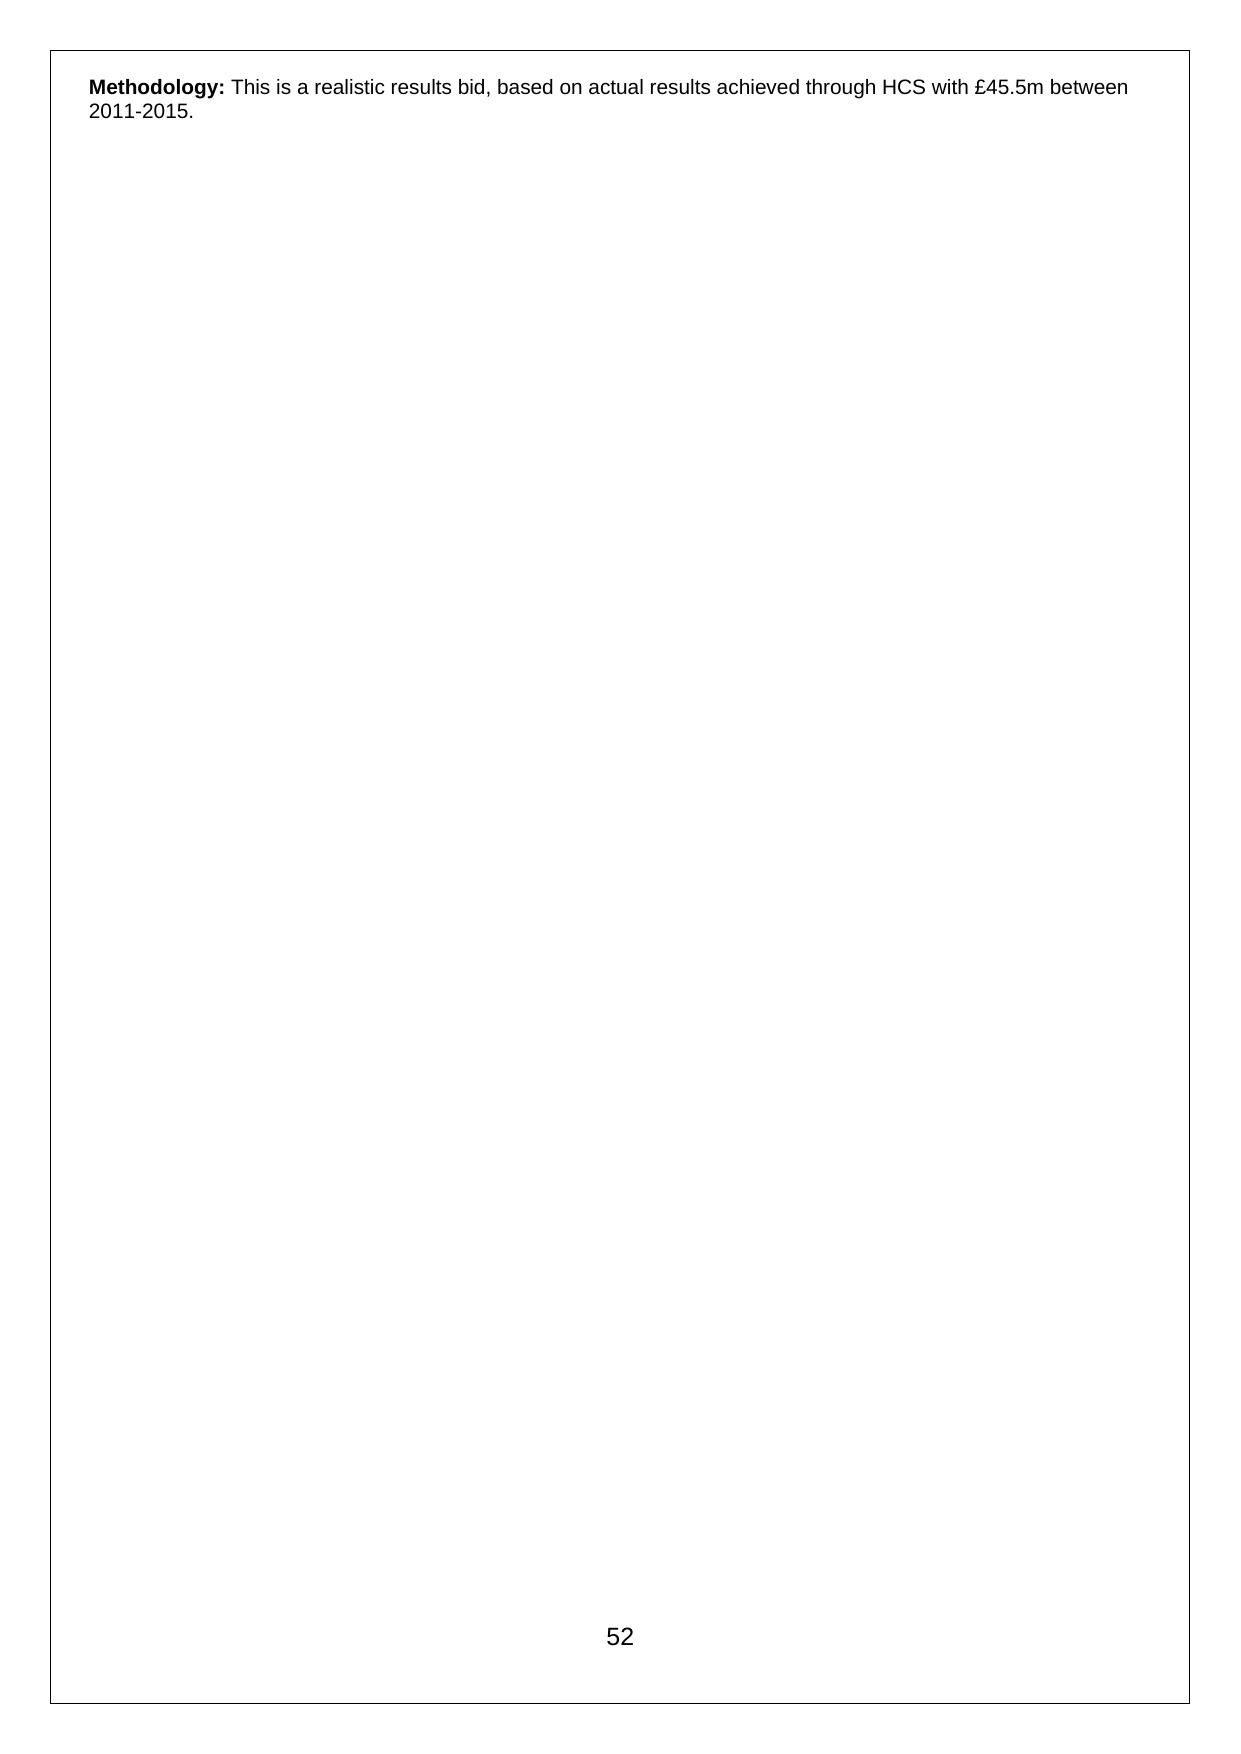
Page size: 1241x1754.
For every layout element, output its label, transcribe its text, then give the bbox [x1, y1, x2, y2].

text Methodology: This is a realistic results bid, based on actual results achieved through HCS with £45.5m between 2011-2015. [89, 75, 1152, 123]
